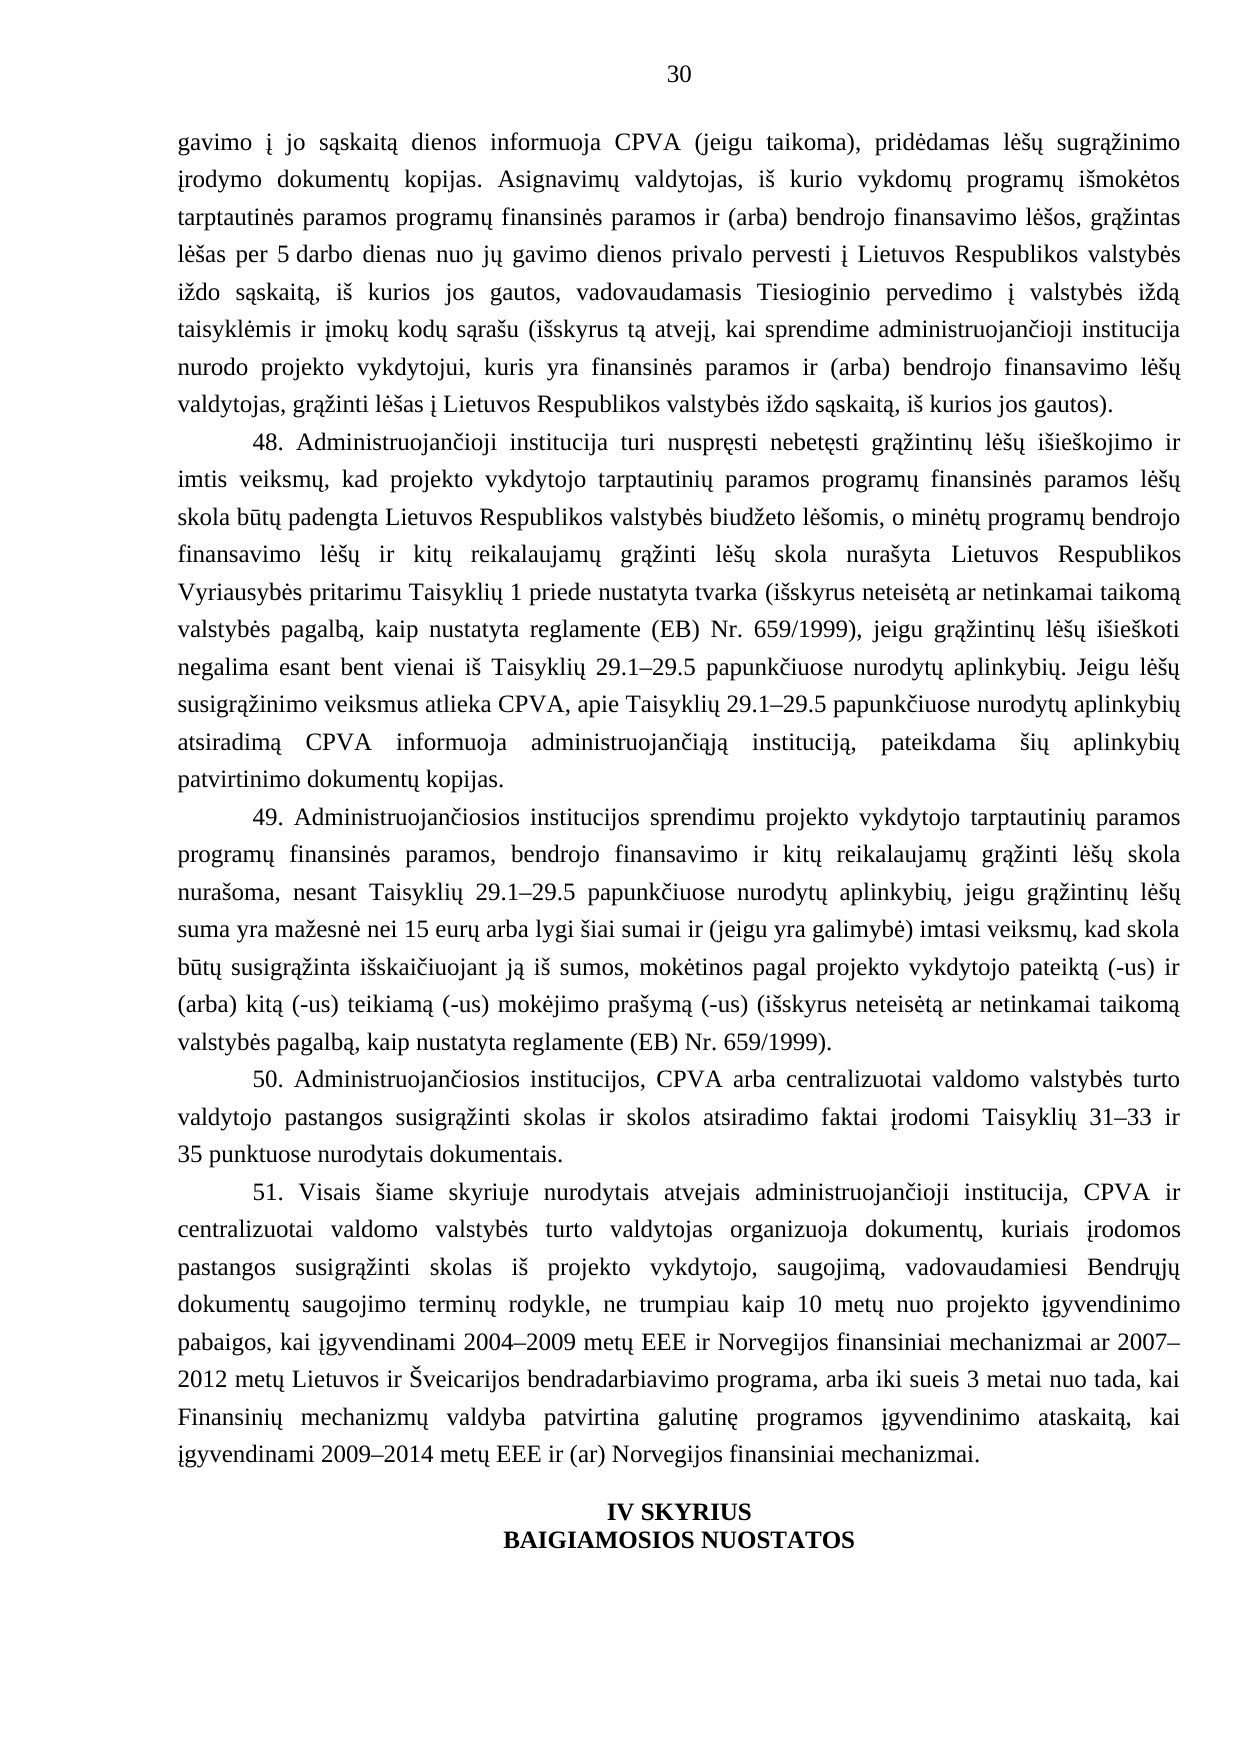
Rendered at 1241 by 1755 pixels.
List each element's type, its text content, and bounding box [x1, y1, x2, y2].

text 48. Administruojančioji institucija turi nuspręsti nebetęsti grąžintinų lėšų išieškojimo ir imtis veiksmų, kad projekto vykdytojo tarptautinių paramos programų finansinės paramos lėšų skola būtų padengta Lietuvos Respublikos valstybės biudžeto lėšomis, o minėtų programų bendrojo finansavimo lėšų ir kitų reikalaujamų grąžinti lėšų skola nurašyta Lietuvos Respublikos Vyriausybės pritarimu Taisyklių 1 priede nustatyta tvarka (išskyrus neteisėtą ar netinkamai taikomą valstybės pagalbą, kaip nustatyta reglamente (EB) Nr. 659/1999), jeigu grąžintinų lėšų išieškoti negalima esant bent vienai iš Taisyklių 29.1–29.5 papunkčiuose nurodytų aplinkybių. Jeigu lėšų susigrąžinimo veiksmus atlieka CPVA, apie Taisyklių 29.1–29.5 papunkčiuose nurodytų aplinkybių atsiradimą CPVA informuoja administruojančiąją instituciją, pateikdama šių aplinkybių patvirtinimo dokumentų kopijas. [177, 418, 1181, 793]
text IV SKYRIUS [177, 1497, 1181, 1526]
text gavimo į jo sąskaitą dienos informuoja CPVA (jeigu taikoma), pridėdamas lėšų sugrąžinimo įrodymo dokumentų kopijas. Asignavimų valdytojas, iš kurio vykdomų programų išmokėtos tarptautinės paramos programų finansinės paramos ir (arba) bendrojo finansavimo lėšos, grąžintas lėšas per 5 darbo dienas nuo jų gavimo dienos privalo pervesti į Lietuvos Respublikos valstybės iždo sąskaitą, iš kurios jos gautos, vadovaudamasis Tiesioginio pervedimo į valstybės iždą taisyklėmis ir įmokų kodų sąrašu (išskyrus tą atvejį, kai sprendime administruojančioji institucija nurodo projekto vykdytojui, kuris yra finansinės paramos ir (arba) bendrojo finansavimo lėšų valdytojas, grąžinti lėšas į Lietuvos Respublikos valstybės iždo sąskaitą, iš kurios jos gautos). [177, 118, 1181, 418]
text BAIGIAMOSIOS NUOSTATOS [177, 1526, 1181, 1554]
text 49. Administruojančiosios institucijos sprendimu projekto vykdytojo tarptautinių paramos programų finansinės paramos, bendrojo finansavimo ir kitų reikalaujamų grąžinti lėšų skola nurašoma, nesant Taisyklių 29.1–29.5 papunkčiuose nurodytų aplinkybių, jeigu grąžintinų lėšų suma yra mažesnė nei 15 eurų arba lygi šiai sumai ir (jeigu yra galimybė) imtasi veiksmų, kad skola būtų susigrąžinta išskaičiuojant ją iš sumos, mokėtinos pagal projekto vykdytojo pateiktą (-us) ir (arba) kitą (-us) teikiamą (-us) mokėjimo prašymą (-us) (išskyrus neteisėtą ar netinkamai taikomą valstybės pagalbą, kaip nustatyta reglamente (EB) Nr. 659/1999). [177, 793, 1181, 1056]
text 50. Administruojančiosios institucijos, CPVA arba centralizuotai valdomo valstybės turto valdytojo pastangos susigrąžinti skolas ir skolos atsiradimo faktai įrodomi Taisyklių 31–33 ir 35 punktuose nurodytais dokumentais. [177, 1056, 1181, 1168]
text 51. Visais šiame skyriuje nurodytais atvejais administruojančioji institucija, CPVA ir centralizuotai valdomo valstybės turto valdytojas organizuoja dokumentų, kuriais įrodomos pastangos susigrąžinti skolas iš projekto vykdytojo, saugojimą, vadovaudamiesi Bendrųjų dokumentų saugojimo terminų rodykle, ne trumpiau kaip 10 metų nuo projekto įgyvendinimo pabaigos, kai įgyvendinami 2004–2009 metų EEE ir Norvegijos finansiniai mechanizmai ar 2007–2012 metų Lietuvos ir Šveicarijos bendradarbiavimo programa, arba iki sueis 3 metai nuo tada, kai Finansinių mechanizmų valdyba patvirtina galutinę programos įgyvendinimo ataskaitą, kai įgyvendinami 2009–2014 metų EEE ir (ar) Norvegijos finansiniai mechanizmai. [177, 1168, 1181, 1468]
